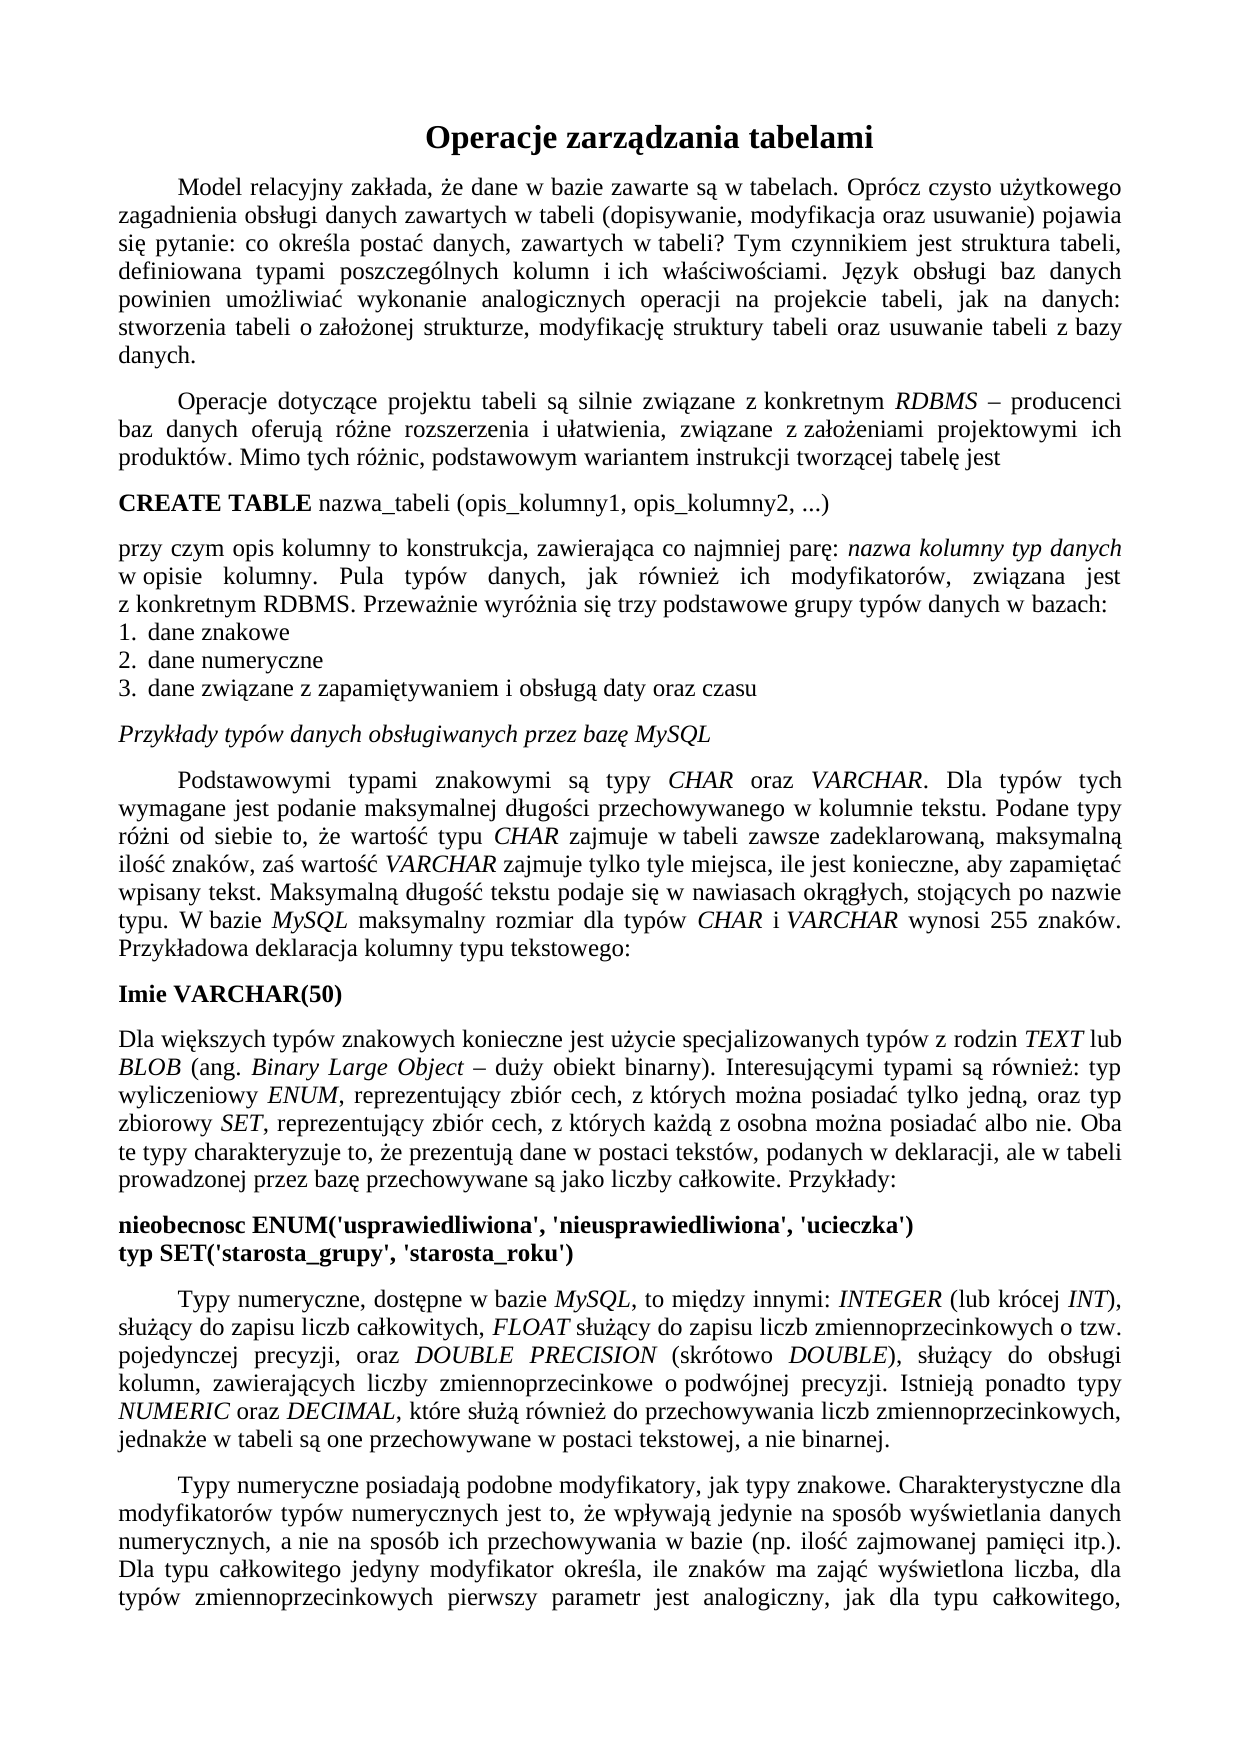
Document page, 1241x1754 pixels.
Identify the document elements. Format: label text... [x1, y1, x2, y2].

text Model relacyjny zakłada, że dane w bazie zawarte są w tabelach. Oprócz czysto użytkowego zagadnienia obsługi danych zawartych w tabeli (dopisywanie, modyfikacja oraz usuwanie) pojawia się pytanie: co określa postać danych, zawartych w tabeli? Tym czynnikiem jest struktura tabeli, definiowana typami poszczególnych kolumn i ich właściwościami. Język obsługi baz danych powinien umożliwiać wykonanie analogicznych operacji na projekcie tabeli, jak na danych: stworzenia tabeli o założonej strukturze, modyfikację struktury tabeli oraz usuwanie tabeli z bazy danych. [118, 173, 1122, 369]
list typ SET('starosta_grupy', 'starosta_roku') [118, 1239, 1122, 1267]
text przy czym opis kolumny to konstrukcja, zawierająca co najmniej parę: nazwa kolumny typ danych w opisie kolumny. Pula typów danych, jak również ich modyfikatorów, związana jest z konkretnym RDBMS. Przeważnie wyróżnia się trzy podstawowe grupy typów danych w bazach: [118, 534, 1122, 618]
list Imie VARCHAR(50) [118, 979, 1122, 1008]
text Podstawowymi typami znakowymi są typy CHAR oraz VARCHAR. Dla typów tych wymagane jest podanie maksymalnej długości przechowywanego w kolumnie tekstu. Podane typy różni od siebie to, że wartość typu CHAR zajmuje w tabeli zawsze zadeklarowaną, maksymalną ilość znaków, zaś wartość VARCHAR zajmuje tylko tyle miejsca, ile jest konieczne, aby zapamiętać wpisany tekst. Maksymalną długość tekstu podaje się w nawiasach okrągłych, stojących po nazwie typu. W bazie MySQL maksymalny rozmiar dla typów CHAR i VARCHAR wynosi 255 znaków. Przykładowa deklaracja kolumny typu tekstowego: [118, 766, 1122, 962]
text Operacje zarządzania tabelami [118, 118, 1122, 155]
text Typy numeryczne posiadają podobne modyfikatory, jak typy znakowe. Charakterystyczne dla modyfikatorów typów numerycznych jest to, że wpływają jedynie na sposób wyświetlania danych numerycznych, a nie na sposób ich przechowywania w bazie (np. ilość zajmowanej pamięci itp.). Dla typu całkowitego jedyny modyfikator określa, ile znaków ma zająć wyświetlona liczba, dla typów zmiennoprzecinkowych pierwszy parametr jest analogiczny, jak dla typu całkowitego, [118, 1471, 1122, 1611]
list CREATE TABLE nazwa_tabeli (opis_kolumny1, opis_kolumny2, ...) [118, 488, 1122, 516]
text Typy numeryczne, dostępne w bazie MySQL, to między innymi: INTEGER (lub krócej INT), służący do zapisu liczb całkowitych, FLOAT służący do zapisu liczb zmiennoprzecinkowych o tzw. pojedynczej precyzji, oraz DOUBLE PRECISION (skrótowo DOUBLE), służący do obsługi kolumn, zawierających liczby zmiennoprzecinkowe o podwójnej precyzji. Istnieją ponadto typy NUMERIC oraz DECIMAL, które służą również do przechowywania liczb zmiennoprzecinkowych, jednakże w tabeli są one przechowywane w postaci tekstowej, a nie binarnej. [118, 1285, 1122, 1453]
list dane znakowe [118, 618, 1122, 646]
list dane związane z zapamiętywaniem i obsługą daty oraz czasu [118, 674, 1122, 702]
text Operacje dotyczące projektu tabeli są silnie związane z konkretnym RDBMS – producenci baz danych oferują różne rozszerzenia i ułatwienia, związane z założeniami projektowymi ich produktów. Mimo tych różnic, podstawowym wariantem instrukcji tworzącej tabelę jest [118, 387, 1122, 471]
list nieobecnosc ENUM('usprawiedliwiona', 'nieusprawiedliwiona', 'ucieczka') [118, 1211, 1122, 1239]
list dane numeryczne [118, 646, 1122, 674]
text Przykłady typów danych obsługiwanych przez bazę MySQL [118, 720, 1122, 748]
text Dla większych typów znakowych konieczne jest użycie specjalizowanych typów z rodzin TEXT lub BLOB (ang. Binary Large Object – duży obiekt binarny). Interesującymi typami są również: typ wyliczeniowy ENUM, reprezentujący zbiór cech, z których można posiadać tylko jedną, oraz typ zbiorowy SET, reprezentujący zbiór cech, z których każdą z osobna można posiadać albo nie. Oba te typy charakteryzuje to, że prezentują dane w postaci tekstów, podanych w deklaracji, ale w tabeli prowadzonej przez bazę przechowywane są jako liczby całkowite. Przykłady: [118, 1025, 1122, 1193]
